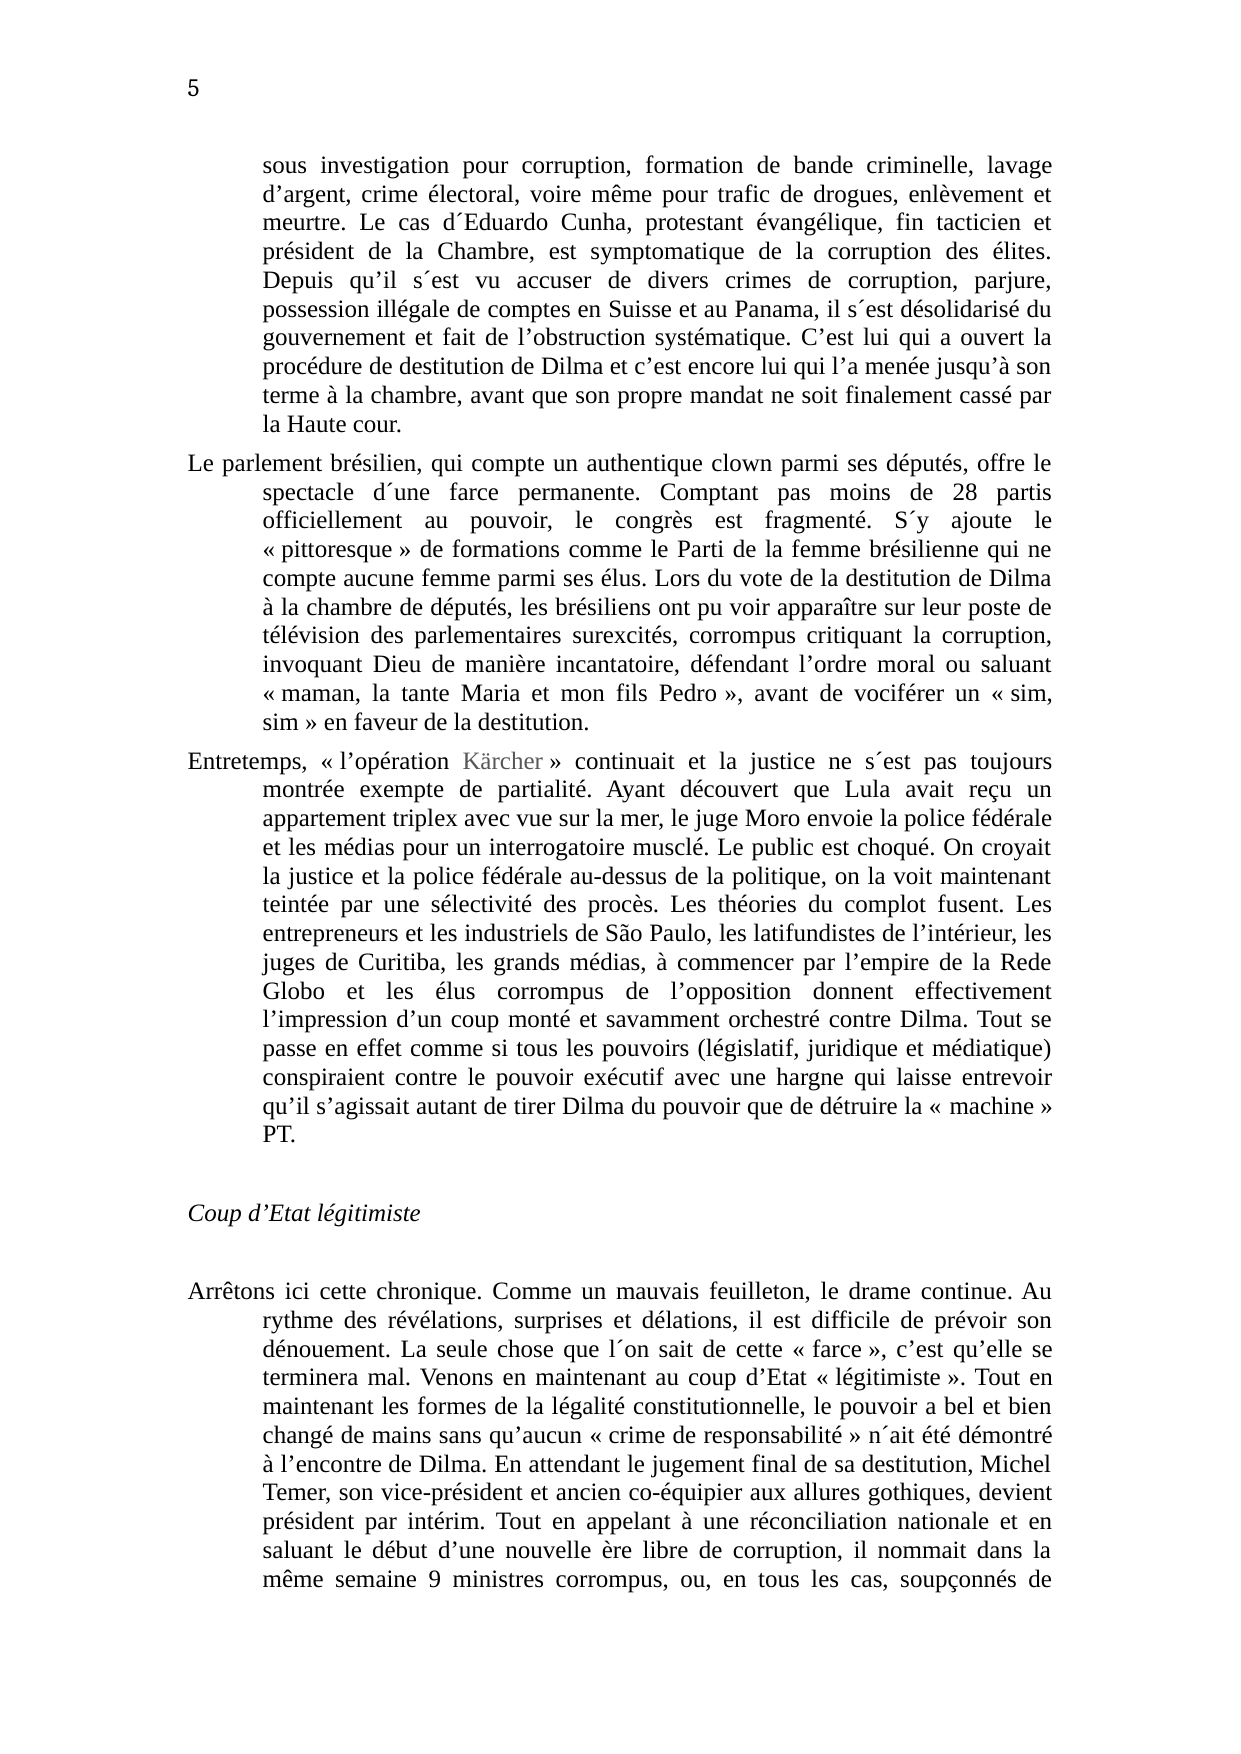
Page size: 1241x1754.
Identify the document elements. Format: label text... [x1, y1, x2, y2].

subtitle Coup d’Etat légitimiste [187, 1198, 1053, 1227]
subtitle Arrêtons ici cette chronique. Comme un mauvais feuilleton, le drame continue. Au rythme des révélations, surprises et délations, il est difficile de prévoir son dénouement. La seule chose que l´on sait de cette « farce », c’est qu’elle se terminera mal. Venons en maintenant au coup d’Etat « légitimiste ». Tout en maintenant les formes de la légalité constitutionnelle, le pouvoir a bel et bien changé de mains sans qu’aucun « crime de responsabilité » n´ait été démontré à l’encontre de Dilma. En attendant le jugement final de sa destitution, Michel Temer, son vice-président et ancien co-équipier aux allures gothiques, devient président par intérim. Tout en appelant à une réconciliation nationale et en saluant le début d’une nouvelle ère libre de corruption, il nommait dans la même semaine 9 ministres corrompus, ou, en tous les cas, soupçonnés de [187, 1276, 1053, 1592]
subtitle Entretemps, « l’opération Kärcher » continuait et la justice ne s´est pas toujours montrée exempte de partialité. Ayant découvert que Lula avait reçu un appartement triplex avec vue sur la mer, le juge Moro envoie la police fédérale et les médias pour un interrogatoire musclé. Le public est choqué. On croyait la justice et la police fédérale au-dessus de la politique, on la voit maintenant teintée par une sélectivité des procès. Les théories du complot fusent. Les entrepreneurs et les industriels de São Paulo, les latifundistes de l’intérieur, les juges de Curitiba, les grands médias, à commencer par l’empire de la Rede Globo et les élus corrompus de l’opposition donnent effectivement l’impression d’un coup monté et savamment orchestré contre Dilma. Tout se passe en effet comme si tous les pouvoirs (législatif, juridique et médiatique) conspiraient contre le pouvoir exécutif avec une hargne qui laisse entrevoir qu’il s’agissait autant de tirer Dilma du pouvoir que de détruire la « machine » PT. [187, 746, 1053, 1148]
subtitle sous investigation pour corruption, formation de bande criminelle, lavage d’argent, crime électoral, voire même pour trafic de drogues, enlèvement et meurtre. Le cas d´Eduardo Cunha, protestant évangélique, fin tacticien et président de la Chambre, est symptomatique de la corruption des élites. Depuis qu’il s´est vu accuser de divers crimes de corruption, parjure, possession illégale de comptes en Suisse et au Panama, il s´est désolidarisé du gouvernement et fait de l’obstruction systématique. C’est lui qui a ouvert la procédure de destitution de Dilma et c’est encore lui qui l’a menée jusqu’à son terme à la chambre, avant que son propre mandat ne soit finalement cassé par la Haute cour. [187, 150, 1053, 437]
subtitle Le parlement brésilien, qui compte un authentique clown parmi ses députés, offre le spectacle d´une farce permanente. Comptant pas moins de 28 partis officiellement au pouvoir, le congrès est fragmenté. S´y ajoute le « pittoresque » de formations comme le Parti de la femme brésilienne qui ne compte aucune femme parmi ses élus. Lors du vote de la destitution de Dilma à la chambre de députés, les brésiliens ont pu voir apparaître sur leur poste de télévision des parlementaires surexcités, corrompus critiquant la corruption, invoquant Dieu de manière incantatoire, défendant l’ordre moral ou saluant « maman, la tante Maria et mon fils Pedro », avant de vociférer un « sim, sim » en faveur de la destitution. [187, 448, 1053, 735]
